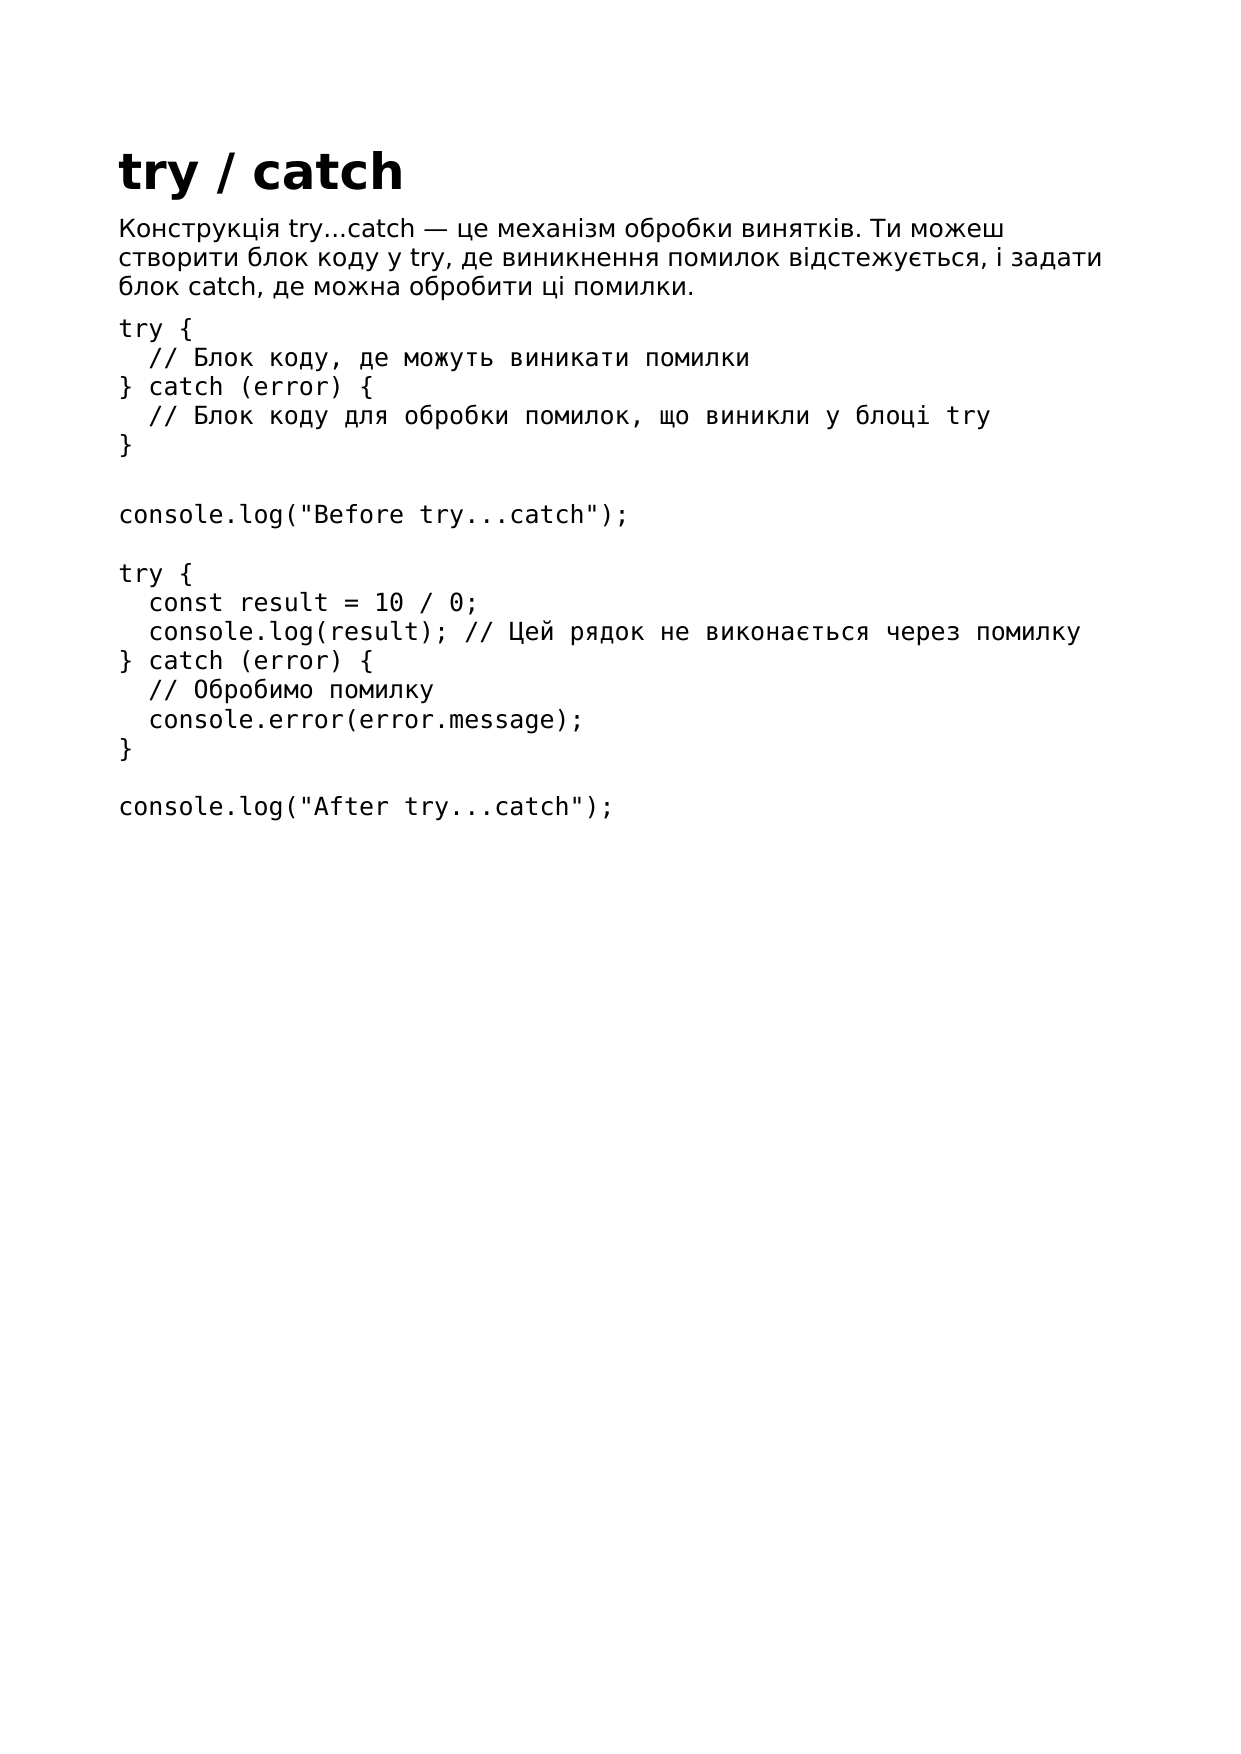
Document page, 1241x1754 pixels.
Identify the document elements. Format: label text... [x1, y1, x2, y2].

text Конструкція try...catch — це механізм обробки винятків. Ти можеш створити блок коду у try, де виникнення помилок відстежується, і задати блок catch, де можна обробити ці помилки. [118, 214, 1122, 301]
text console.log("Before try...catch"); try { const result = 10 / 0; console.log(result); // Цей рядок не виконається через помилку } catch (error) { // Обробимо помилку console.error(error.message); } console.log("After try...catch"); [118, 501, 1122, 821]
text try { // Блок коду, де можуть виникати помилки } catch (error) { // Блок коду для обробки помилок, що виникли у блоці try } [118, 314, 1122, 489]
subtitle try / catch [118, 143, 1122, 201]
